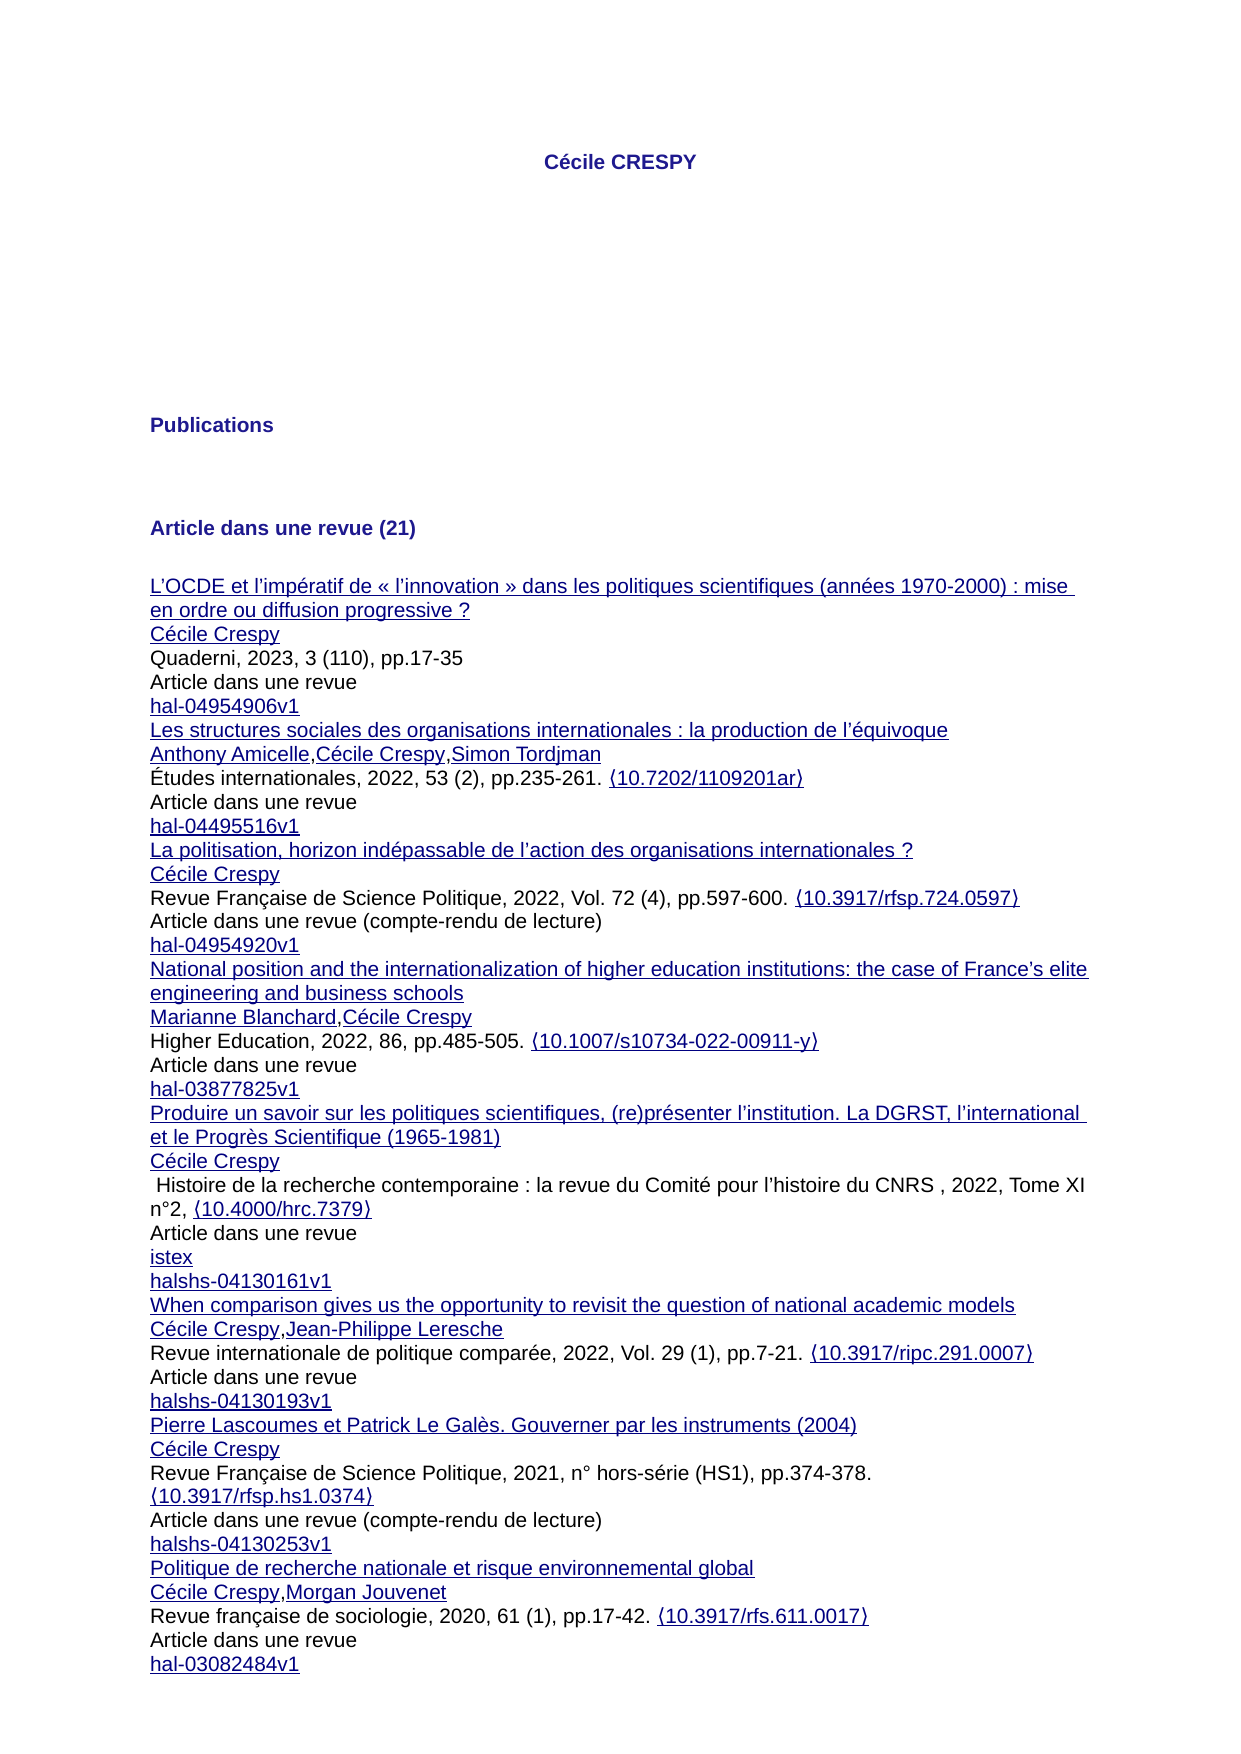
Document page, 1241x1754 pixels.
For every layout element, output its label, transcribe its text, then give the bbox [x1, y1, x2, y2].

subtitle Cécile CRESPY [150, 150, 1090, 174]
table_cell Pierre Lascoumes et Patrick Le Galès. Gouverner par les instruments (2004) Cécile Crespy Revue Française de Science Politique, 2021, n° hors-série (HS1), pp.374-378. ⟨10.3917/rfsp.hs1.0374⟩ Article dans une revue (compte-rendu de lecture) halshs-04130253v1 [150, 1413, 1090, 1556]
table_cell National position and the internationalization of higher education institutions: the case of France’s elite engineering and business schools Marianne Blanchard,Cécile Crespy Higher Education, 2022, 86, pp.485-505. ⟨10.1007/s10734-022-00911-y⟩ Article dans une revue hal-03877825v1 [150, 957, 1090, 1101]
table_cell Les structures sociales des organisations internationales : la production de l’équivoque Anthony Amicelle,Cécile Crespy,Simon Tordjman Études internationales, 2022, 53 (2), pp.235-261. ⟨10.7202/1109201ar⟩ Article dans une revue hal-04495516v1 [150, 718, 1090, 837]
table_cell When comparison gives us the opportunity to revisit the question of national academic models Cécile Crespy,Jean-Philippe Leresche Revue internationale de politique comparée, 2022, Vol. 29 (1), pp.7-21. ⟨10.3917/ripc.291.0007⟩ Article dans une revue halshs-04130193v1 [150, 1293, 1090, 1412]
table_cell Politique de recherche nationale et risque environnemental global Cécile Crespy,Morgan Jouvenet Revue française de sociologie, 2020, 61 (1), pp.17-42. ⟨10.3917/rfs.611.0017⟩ Article dans une revue hal-03082484v1 [150, 1556, 1090, 1676]
table_header L’OCDE et l’impératif de « l’innovation » dans les politiques scientifiques (années 1970-2000) : mise en ordre ou diffusion progressive ? Cécile Crespy Quaderni, 2023, 3 (110), pp.17-35 Article dans une revue hal-04954906v1 [150, 574, 1090, 718]
subtitle Article dans une revue (21) [150, 516, 1090, 539]
table_cell Produire un savoir sur les politiques scientifiques, (re)présenter l’institution. La DGRST, l’international et le Progrès Scientifique (1965-1981) Cécile Crespy Histoire de la recherche contemporaine : la revue du Comité pour l’histoire du CNRS , 2022, Tome XI n°2, ⟨10.4000/hrc.7379⟩ Article dans une revue istex halshs-04130161v1 [150, 1101, 1090, 1293]
subtitle Publications [150, 412, 1090, 436]
table_cell La politisation, horizon indépassable de l’action des organisations internationales ? Cécile Crespy Revue Française de Science Politique, 2022, Vol. 72 (4), pp.597-600. ⟨10.3917/rfsp.724.0597⟩ Article dans une revue (compte-rendu de lecture) hal-04954920v1 [150, 838, 1090, 957]
